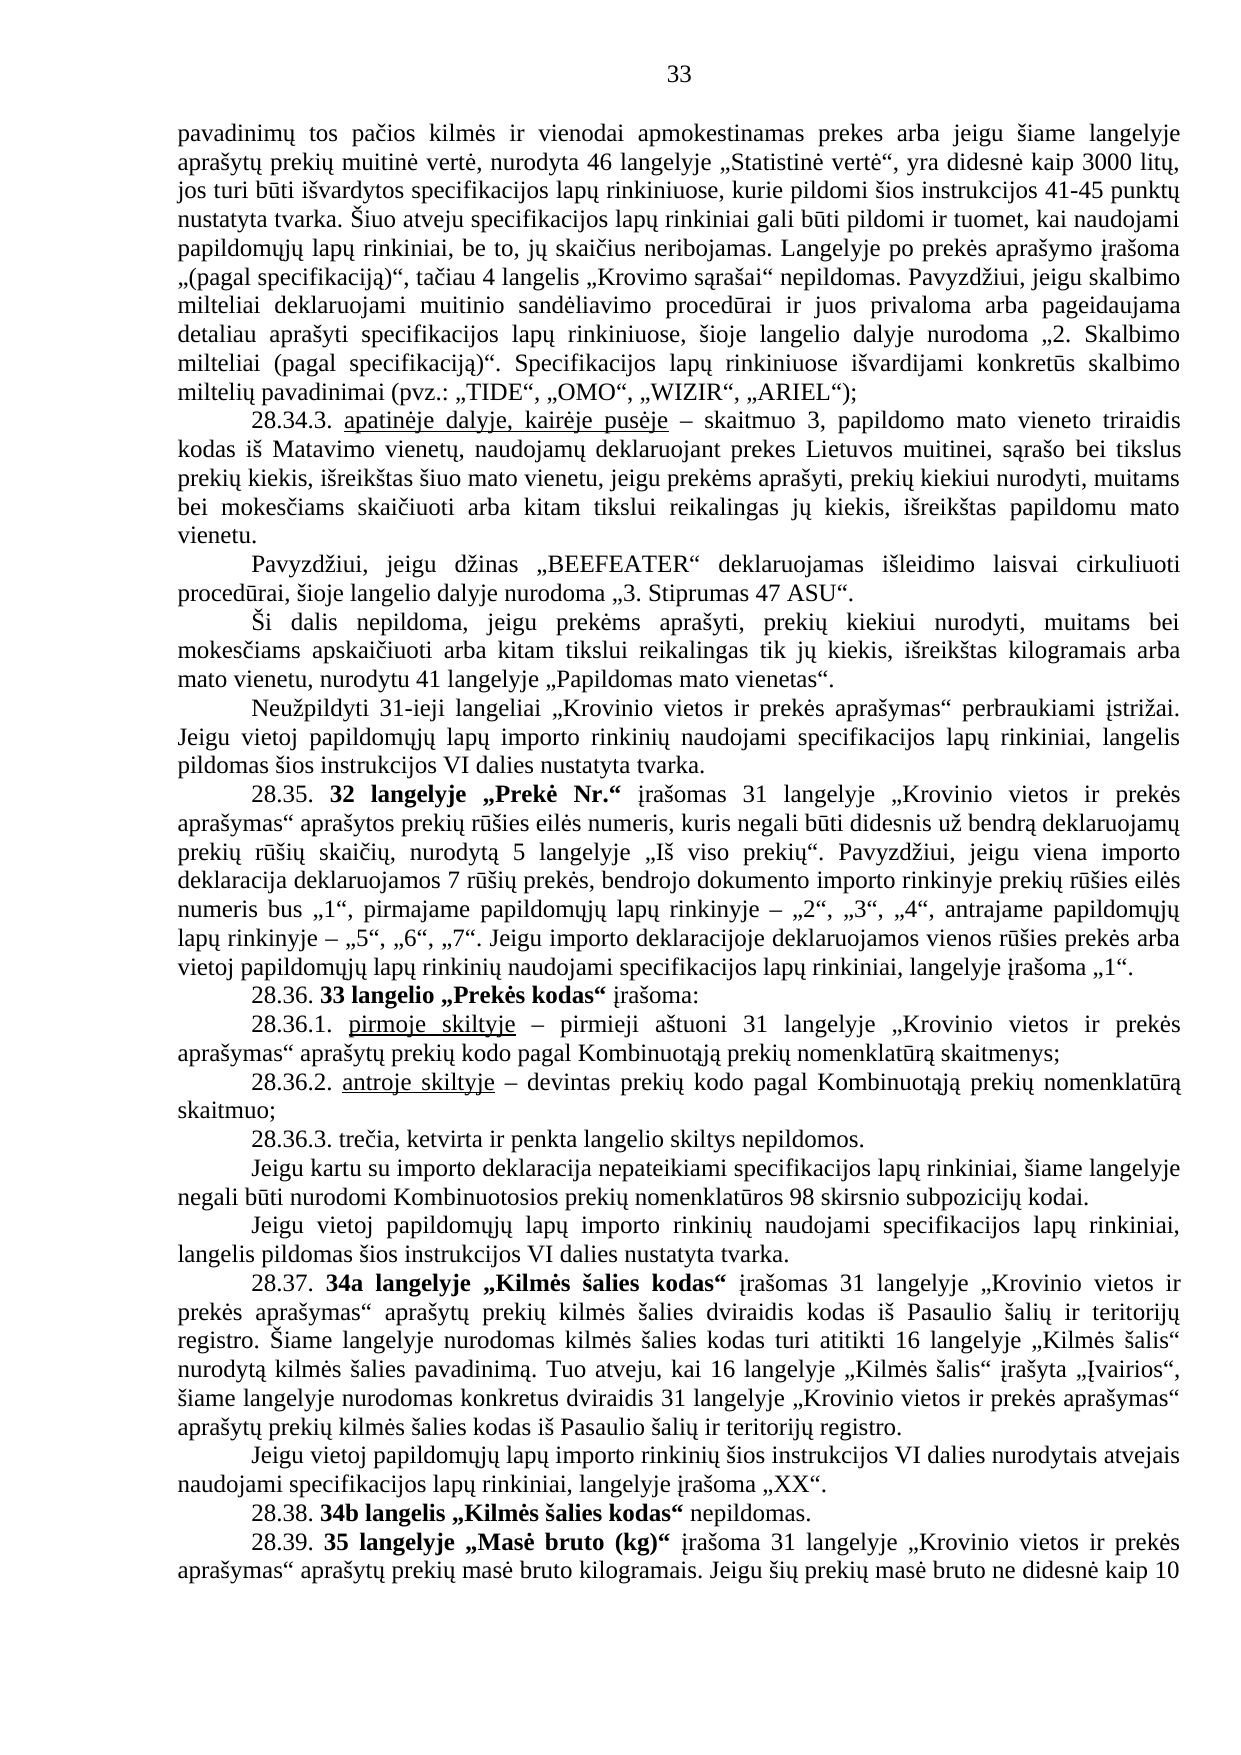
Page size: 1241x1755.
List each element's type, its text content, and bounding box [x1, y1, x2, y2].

text pavadinimų tos pačios kilmės ir vienodai apmokestinamas prekes arba jeigu šiame langelyje aprašytų prekių muitinė vertė, nurodyta 46 langelyje „Statistinė vertė“, yra didesnė kaip 3000 litų, jos turi būti išvardytos specifikacijos lapų rinkiniuose, kurie pildomi šios instrukcijos 41-45 punktų nustatyta tvarka. Šiuo atveju specifikacijos lapų rinkiniai gali būti pildomi ir tuomet, kai naudojami papildomųjų lapų rinkiniai, be to, jų skaičius neribojamas. Langelyje po prekės aprašymo įrašoma „(pagal specifikaciją)“, tačiau 4 langelis „Krovimo sąrašai“ nepildomas. Pavyzdžiui, jeigu skalbimo milteliai deklaruojami muitinio sandėliavimo procedūrai ir juos privaloma arba pageidaujama detaliau aprašyti specifikacijos lapų rinkiniuose, šioje langelio dalyje nurodoma „2. Skalbimo milteliai (pagal specifikaciją)“. Specifikacijos lapų rinkiniuose išvardijami konkretūs skalbimo miltelių pavadinimai (pvz.: „TIDE“, „OMO“, „WIZIR“, „ARIEL“); [177, 118, 1181, 406]
text 28.36.1. pirmoje skiltyje – pirmieji aštuoni 31 langelyje „Krovinio vietos ir prekės aprašymas“ aprašytų prekių kodo pagal Kombinuotąją prekių nomenklatūrą skaitmenys; [177, 1009, 1181, 1067]
text Neužpildyti 31-ieji langeliai „Krovinio vietos ir prekės aprašymas“ perbraukiami įstrižai. Jeigu vietoj papildomųjų lapų importo rinkinių naudojami specifikacijos lapų rinkiniai, langelis pildomas šios instrukcijos VI dalies nustatyta tvarka. [177, 693, 1181, 779]
text 28.36.3. trečia, ketvirta ir penkta langelio skiltys nepildomos. [177, 1124, 1181, 1153]
text 28.37. 34a langelyje „Kilmės šalies kodas“ įrašomas 31 langelyje „Krovinio vietos ir prekės aprašymas“ aprašytų prekių kilmės šalies dviraidis kodas iš Pasaulio šalių ir teritorijų registro. Šiame langelyje nurodomas kilmės šalies kodas turi atitikti 16 langelyje „Kilmės šalis“ nurodytą kilmės šalies pavadinimą. Tuo atveju, kai 16 langelyje „Kilmės šalis“ įrašyta „Įvairios“, šiame langelyje nurodomas konkretus dviraidis 31 langelyje „Krovinio vietos ir prekės aprašymas“ aprašytų prekių kilmės šalies kodas iš Pasaulio šalių ir teritorijų registro. [177, 1268, 1181, 1441]
text 28.35. 32 langelyje „Prekė Nr.“ įrašomas 31 langelyje „Krovinio vietos ir prekės aprašymas“ aprašytos prekių rūšies eilės numeris, kuris negali būti didesnis už bendrą deklaruojamų prekių rūšių skaičių, nurodytą 5 langelyje „Iš viso prekių“. Pavyzdžiui, jeigu viena importo deklaracija deklaruojamos 7 rūšių prekės, bendrojo dokumento importo rinkinyje prekių rūšies eilės numeris bus „1“, pirmajame papildomųjų lapų rinkinyje – „2“, „3“, „4“, antrajame papildomųjų lapų rinkinyje – „5“, „6“, „7“. Jeigu importo deklaracijoje deklaruojamos vienos rūšies prekės arba vietoj papildomųjų lapų rinkinių naudojami specifikacijos lapų rinkiniai, langelyje įrašoma „1“. [177, 779, 1181, 981]
text 28.36. 33 langelio „Prekės kodas“ įrašoma: [177, 981, 1181, 1009]
text Jeigu kartu su importo deklaracija nepateikiami specifikacijos lapų rinkiniai, šiame langelyje negali būti nurodomi Kombinuotosios prekių nomenklatūros 98 skirsnio subpozicijų kodai. [177, 1153, 1181, 1211]
text 28.38. 34b langelis „Kilmės šalies kodas“ nepildomas. [177, 1498, 1181, 1527]
text 28.36.2. antroje skiltyje – devintas prekių kodo pagal Kombinuotąją prekių nomenklatūrą skaitmuo; [177, 1067, 1181, 1124]
text Pavyzdžiui, jeigu džinas „BEEFEATER“ deklaruojamas išleidimo laisvai cirkuliuoti procedūrai, šioje langelio dalyje nurodoma „3. Stiprumas 47 ASU“. [177, 549, 1181, 607]
text Ši dalis nepildoma, jeigu prekėms aprašyti, prekių kiekiui nurodyti, muitams bei mokesčiams apskaičiuoti arba kitam tikslui reikalingas tik jų kiekis, išreikštas kilogramais arba mato vienetu, nurodytu 41 langelyje „Papildomas mato vienetas“. [177, 607, 1181, 693]
text Jeigu vietoj papildomųjų lapų importo rinkinių šios instrukcijos VI dalies nurodytais atvejais naudojami specifikacijos lapų rinkiniai, langelyje įrašoma „XX“. [177, 1441, 1181, 1498]
text Jeigu vietoj papildomųjų lapų importo rinkinių naudojami specifikacijos lapų rinkiniai, langelis pildomas šios instrukcijos VI dalies nustatyta tvarka. [177, 1211, 1181, 1268]
text 28.39. 35 langelyje „Masė bruto (kg)“ įrašoma 31 langelyje „Krovinio vietos ir prekės aprašymas“ aprašytų prekių masė bruto kilogramais. Jeigu šių prekių masė bruto ne didesnė kaip 10 [177, 1527, 1181, 1584]
text 28.34.3. apatinėje dalyje, kairėje pusėje – skaitmuo 3, papildomo mato vieneto triraidis kodas iš Matavimo vienetų, naudojamų deklaruojant prekes Lietuvos muitinei, sąrašo bei tikslus prekių kiekis, išreikštas šiuo mato vienetu, jeigu prekėms aprašyti, prekių kiekiui nurodyti, muitams bei mokesčiams skaičiuoti arba kitam tikslui reikalingas jų kiekis, išreikštas papildomu mato vienetu. [177, 406, 1181, 549]
